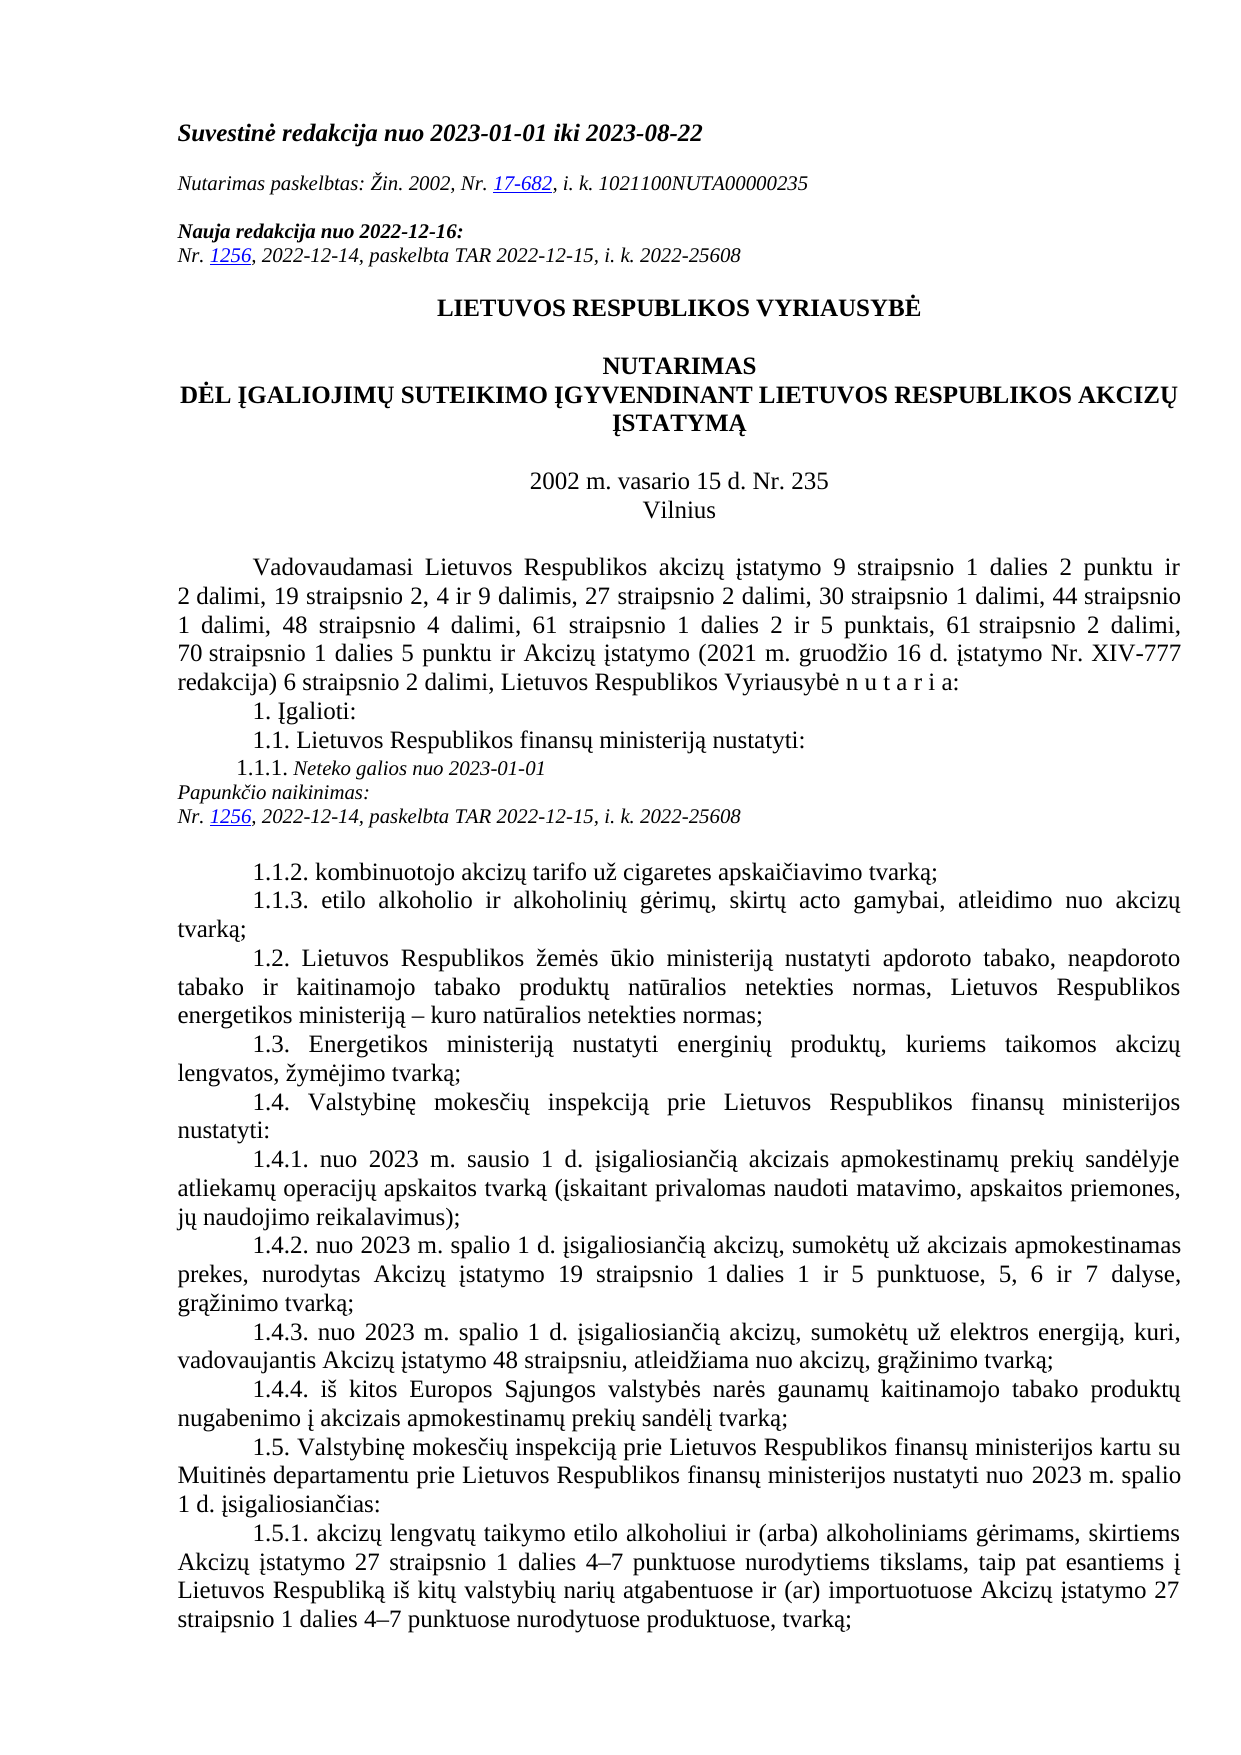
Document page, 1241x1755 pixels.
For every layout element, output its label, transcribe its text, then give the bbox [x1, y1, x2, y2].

text 1.3. Energetikos ministeriją nustatyti energinių produktų, kuriems taikomos akcizų lengvatos, žymėjimo tvarką; [177, 1029, 1181, 1087]
text Nr. 1256, 2022-12-14, paskelbta TAR 2022-12-15, i. k. 2022-25608 [177, 243, 1181, 267]
text 1.5. Valstybinę mokesčių inspekciją prie Lietuvos Respublikos finansų ministerijos kartu su Muitinės departamentu prie Lietuvos Respublikos finansų ministerijos nustatyti nuo 2023 m. spalio 1 d. įsigaliosiančias: [177, 1432, 1181, 1518]
text DĖL ĮGALIOJIMŲ SUTEIKIMO ĮGYVENDINANT LIETUVOS RESPUBLIKOS AKCIZŲ ĮSTATYMĄ [177, 380, 1181, 437]
text Nr. 1256, 2022-12-14, paskelbta TAR 2022-12-15, i. k. 2022-25608 [177, 804, 1181, 828]
text Papunkčio naikinimas: [177, 780, 1181, 804]
text 1.2. Lietuvos Respublikos žemės ūkio ministeriją nustatyti apdoroto tabako, neapdoroto tabako ir kaitinamojo tabako produktų natūralios netekties normas, Lietuvos Respublikos energetikos ministeriją – kuro natūralios netekties normas; [177, 943, 1181, 1029]
text 1.1.2. kombinuotojo akcizų tarifo už cigaretes apskaičiavimo tvarką; [177, 857, 1181, 886]
text NUTARIMAS [177, 351, 1181, 380]
text 1.1.3. etilo alkoholio ir alkoholinių gėrimų, skirtų acto gamybai, atleidimo nuo akcizų tvarką; [177, 886, 1181, 943]
text Vilnius [177, 495, 1181, 523]
text 1.1. Lietuvos Respublikos finansų ministeriją nustatyti: [177, 725, 1181, 753]
text 1.4. Valstybinę mokesčių inspekciją prie Lietuvos Respublikos finansų ministerijos nustatyti: [177, 1087, 1181, 1144]
text 1.4.3. nuo 2023 m. spalio 1 d. įsigaliosiančią akcizų, sumokėtų už elektros energiją, kuri, vadovaujantis Akcizų įstatymo 48 straipsniu, atleidžiama nuo akcizų, grąžinimo tvarką; [177, 1317, 1181, 1374]
text Suvestinė redakcija nuo 2023-01-01 iki 2023-08-22 [177, 118, 1181, 147]
text 1.4.4. iš kitos Europos Sąjungos valstybės narės gaunamų kaitinamojo tabako produktų nugabenimo į akcizais apmokestinamų prekių sandėlį tvarką; [177, 1374, 1181, 1432]
text 1. Įgalioti: [177, 696, 1181, 725]
text 1.1.1. Neteko galios nuo 2023-01-01 [177, 753, 1181, 780]
text 1.4.1. nuo 2023 m. sausio 1 d. įsigaliosiančią akcizais apmokestinamų prekių sandėlyje atliekamų operacijų apskaitos tvarką (įskaitant privalomas naudoti matavimo, apskaitos priemones, jų naudojimo reikalavimus); [177, 1144, 1181, 1231]
text LIETUVOS RESPUBLIKOS VYRIAUSYBĖ [177, 293, 1181, 322]
text Vadovaudamasi Lietuvos Respublikos akcizų įstatymo 9 straipsnio 1 dalies 2 punktu ir 2 dalimi, 19 straipsnio 2, 4 ir 9 dalimis, 27 straipsnio 2 dalimi, 30 straipsnio 1 dalimi, 44 straipsnio 1 dalimi, 48 straipsnio 4 dalimi, 61 straipsnio 1 dalies 2 ir 5 punktais, 61 straipsnio 2 dalimi, 70 straipsnio 1 dalies 5 punktu ir Akcizų įstatymo (2021 m. gruodžio 16 d. įstatymo Nr. XIV-777 redakcija) 6 straipsnio 2 dalimi, Lietuvos Respublikos Vyriausybė n u t a r i a: [177, 552, 1181, 696]
text Nutarimas paskelbtas: Žin. 2002, Nr. 17-682, i. k. 1021100NUTA00000235 [177, 171, 1181, 195]
text 1.5.1. akcizų lengvatų taikymo etilo alkoholiui ir (arba) alkoholiniams gėrimams, skirtiems Akcizų įstatymo 27 straipsnio 1 dalies 4–7 punktuose nurodytiems tikslams, taip pat esantiems į Lietuvos Respubliką iš kitų valstybių narių atgabentuose ir (ar) importuotuose Akcizų įstatymo 27 straipsnio 1 dalies 4–7 punktuose nurodytuose produktuose, tvarką; [177, 1518, 1181, 1633]
text 1.4.2. nuo 2023 m. spalio 1 d. įsigaliosiančią akcizų, sumokėtų už akcizais apmokestinamas prekes, nurodytas Akcizų įstatymo 19 straipsnio 1 dalies 1 ir 5 punktuose, 5, 6 ir 7 dalyse, grąžinimo tvarką; [177, 1231, 1181, 1317]
text 2002 m. vasario 15 d. Nr. 235 [177, 466, 1181, 495]
text Nauja redakcija nuo 2022-12-16: [177, 219, 1181, 243]
